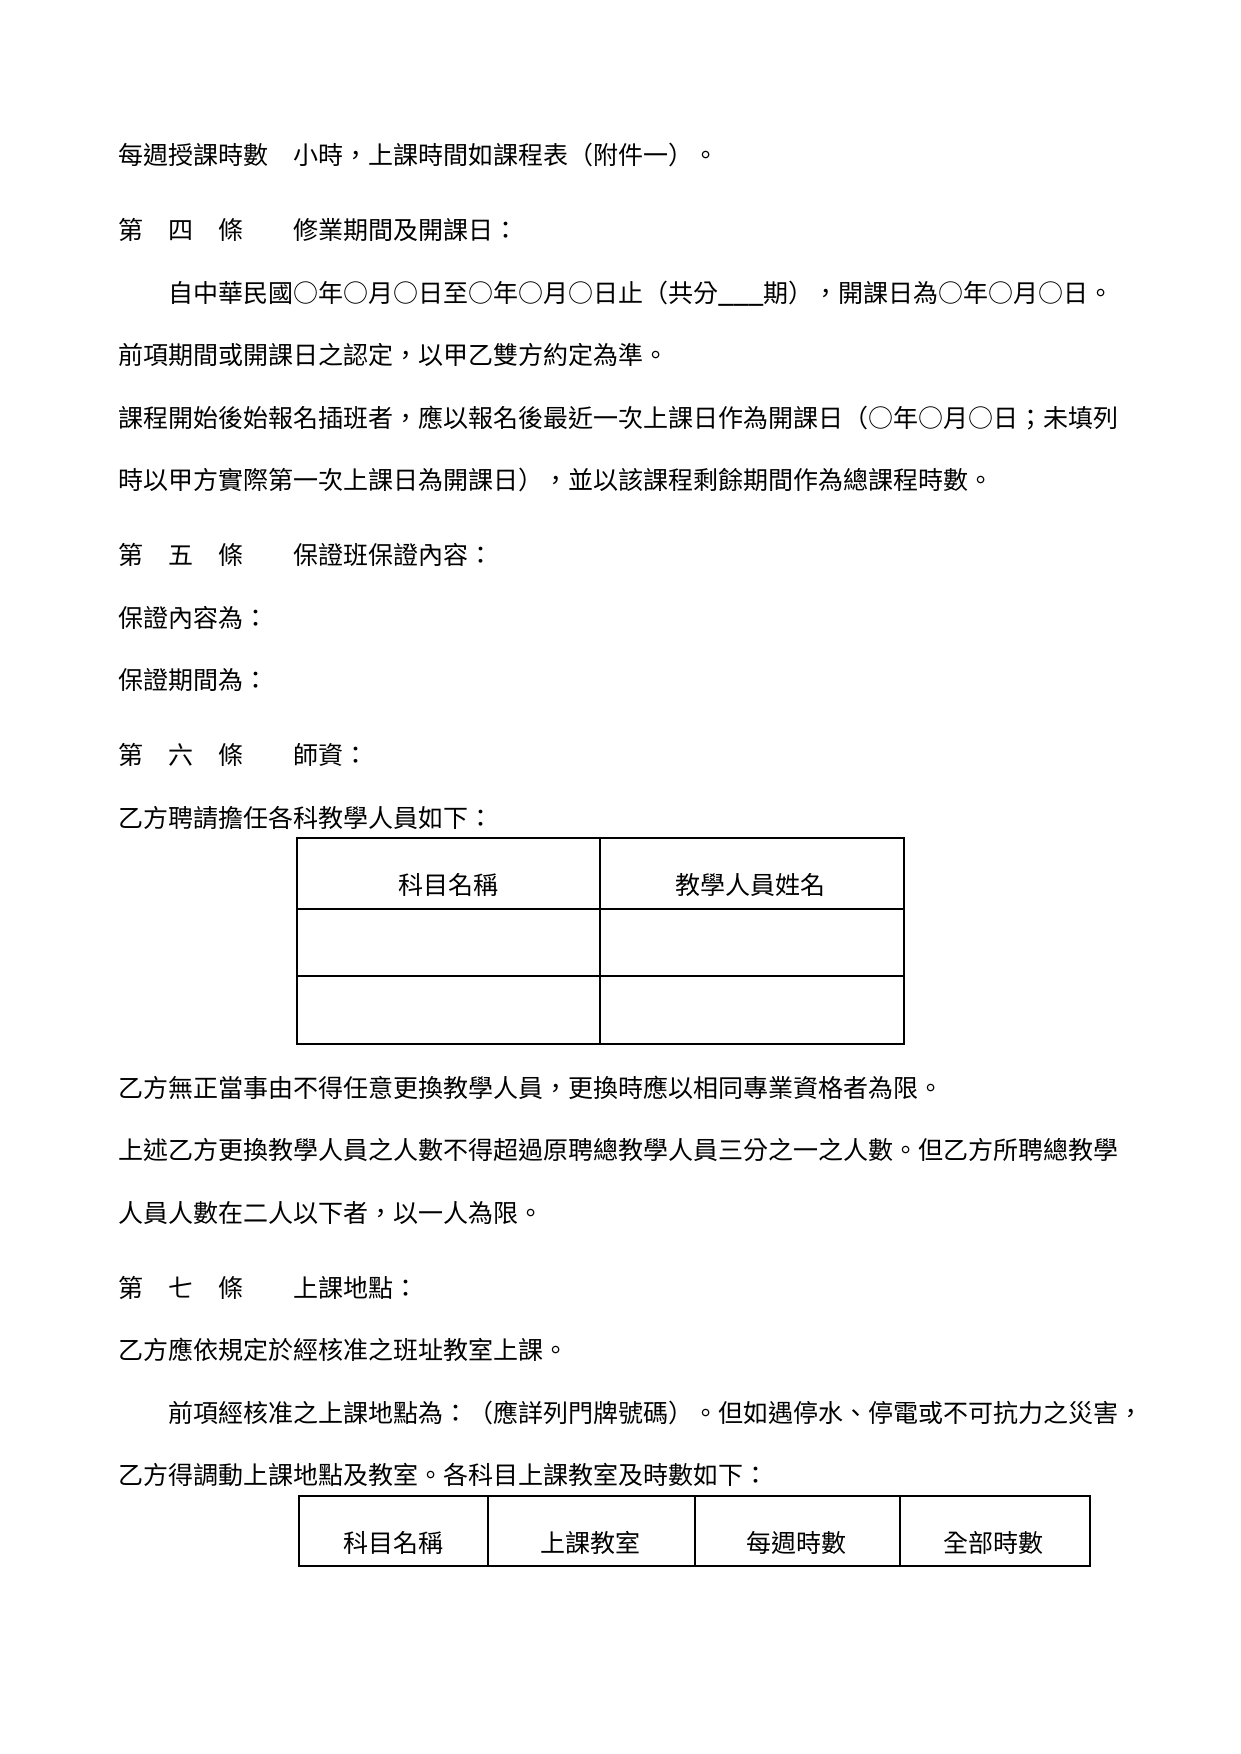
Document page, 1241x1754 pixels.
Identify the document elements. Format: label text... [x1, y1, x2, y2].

text 保證期間為： [118, 637, 1122, 700]
text 保證內容為： [118, 575, 1122, 637]
text 前項經核准之上課地點為：（應詳列門牌號碼）。但如遇停水、停電或不可抗力之災害，乙方得調動上課地點及教室。各科目上課教室及時數如下： [118, 1370, 1122, 1495]
text 第 四 條 修業期間及開課日： [118, 187, 1122, 250]
table_header 教學人員姓名 [601, 839, 903, 908]
text 乙方無正當事由不得任意更換教學人員，更換時應以相同專業資格者為限。 [118, 1045, 1122, 1107]
table_cell [601, 910, 903, 975]
text 每週授課時數 小時，上課時間如課程表（附件一）。 [118, 112, 1122, 175]
text 乙方聘請擔任各科教學人員如下： [118, 775, 1122, 837]
table_cell [298, 977, 599, 1043]
text 第 五 條 保證班保證內容： [118, 512, 1122, 575]
table_header 每週時數 [696, 1497, 899, 1565]
text 上述乙方更換教學人員之人數不得超過原聘總教學人員三分之一之人數。但乙方所聘總教學人員人數在二人以下者，以一人為限。 [118, 1107, 1122, 1232]
table_header 全部時數 [901, 1497, 1089, 1565]
text 自中華民國○年○月○日至○年○月○日止（共分___期），開課日為○年○月○日。 [118, 250, 1122, 312]
table_header 科目名稱 [300, 1497, 487, 1565]
text 乙方應依規定於經核准之班址教室上課。 [118, 1307, 1122, 1370]
table_cell [601, 977, 903, 1043]
text 前項期間或開課日之認定，以甲乙雙方約定為準。 [118, 312, 1122, 375]
table_header 科目名稱 [298, 839, 599, 908]
table_cell [298, 910, 599, 975]
text 第 七 條 上課地點： [118, 1245, 1122, 1307]
text 課程開始後始報名插班者，應以報名後最近一次上課日作為開課日（○年○月○日；未填列時以甲方實際第一次上課日為開課日），並以該課程剩餘期間作為總課程時數。 [118, 375, 1122, 500]
table_header 上課教室 [489, 1497, 694, 1565]
text 第 六 條 師資： [118, 712, 1122, 775]
